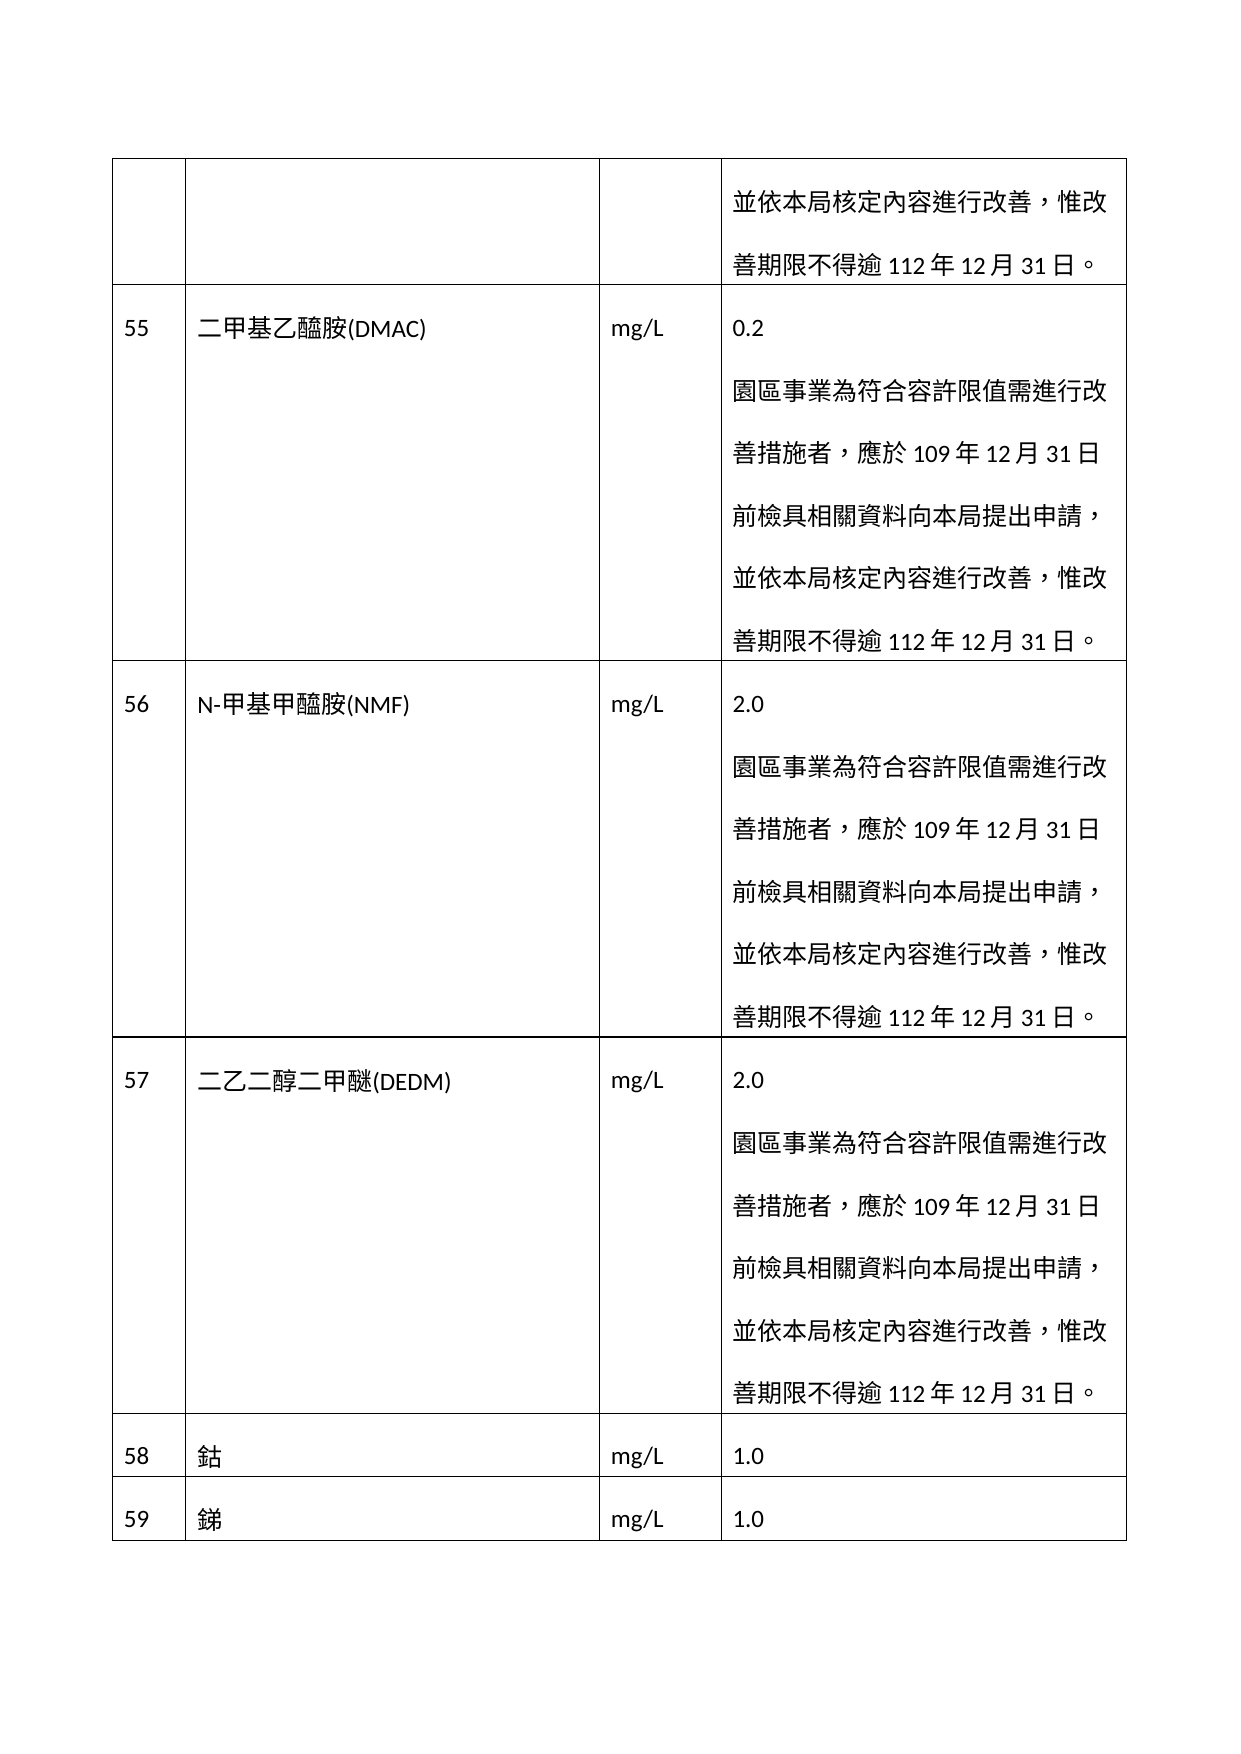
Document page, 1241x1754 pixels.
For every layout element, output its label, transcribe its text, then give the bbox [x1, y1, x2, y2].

table_cell 58 [113, 1414, 185, 1476]
table_cell 56 [113, 661, 185, 1036]
table_cell 2.0 園區事業為符合容許限值需進行改善措施者，應於109年12月31日前檢具相關資料向本局提出申請，並依本局核定內容進行改善，惟改善期限不得逾112年12月31日。 [722, 1038, 1126, 1412]
table_cell 57 [113, 1038, 185, 1412]
table_cell 銻 [186, 1477, 599, 1539]
table_cell N-甲基甲醯胺(NMF) [186, 661, 599, 1036]
table_cell 二乙二醇二甲醚(DEDM) [186, 1038, 599, 1412]
table_cell 1.0 [722, 1477, 1126, 1539]
table_cell 59 [113, 1477, 185, 1539]
table_cell 1.0 [722, 1414, 1126, 1476]
table_cell [600, 159, 721, 284]
table_cell mg/L [600, 285, 721, 660]
table_cell mg/L [600, 1414, 721, 1476]
table_cell 鈷 [186, 1414, 599, 1476]
table_cell 2.0 園區事業為符合容許限值需進行改善措施者，應於109年12月31日前檢具相關資料向本局提出申請，並依本局核定內容進行改善，惟改善期限不得逾112年12月31日。 [722, 661, 1126, 1036]
table_cell 並依本局核定內容進行改善，惟改善期限不得逾112年12月31日。 [722, 159, 1126, 284]
table_cell 55 [113, 285, 185, 660]
table_cell 0.2 園區事業為符合容許限值需進行改善措施者，應於109年12月31日前檢具相關資料向本局提出申請，並依本局核定內容進行改善，惟改善期限不得逾112年12月31日。 [722, 285, 1126, 660]
table_cell [113, 159, 185, 284]
table_cell mg/L [600, 1038, 721, 1412]
table_cell 二甲基乙醯胺(DMAC) [186, 285, 599, 660]
table_cell mg/L [600, 661, 721, 1036]
table_cell [186, 159, 599, 284]
table_cell mg/L [600, 1477, 721, 1539]
